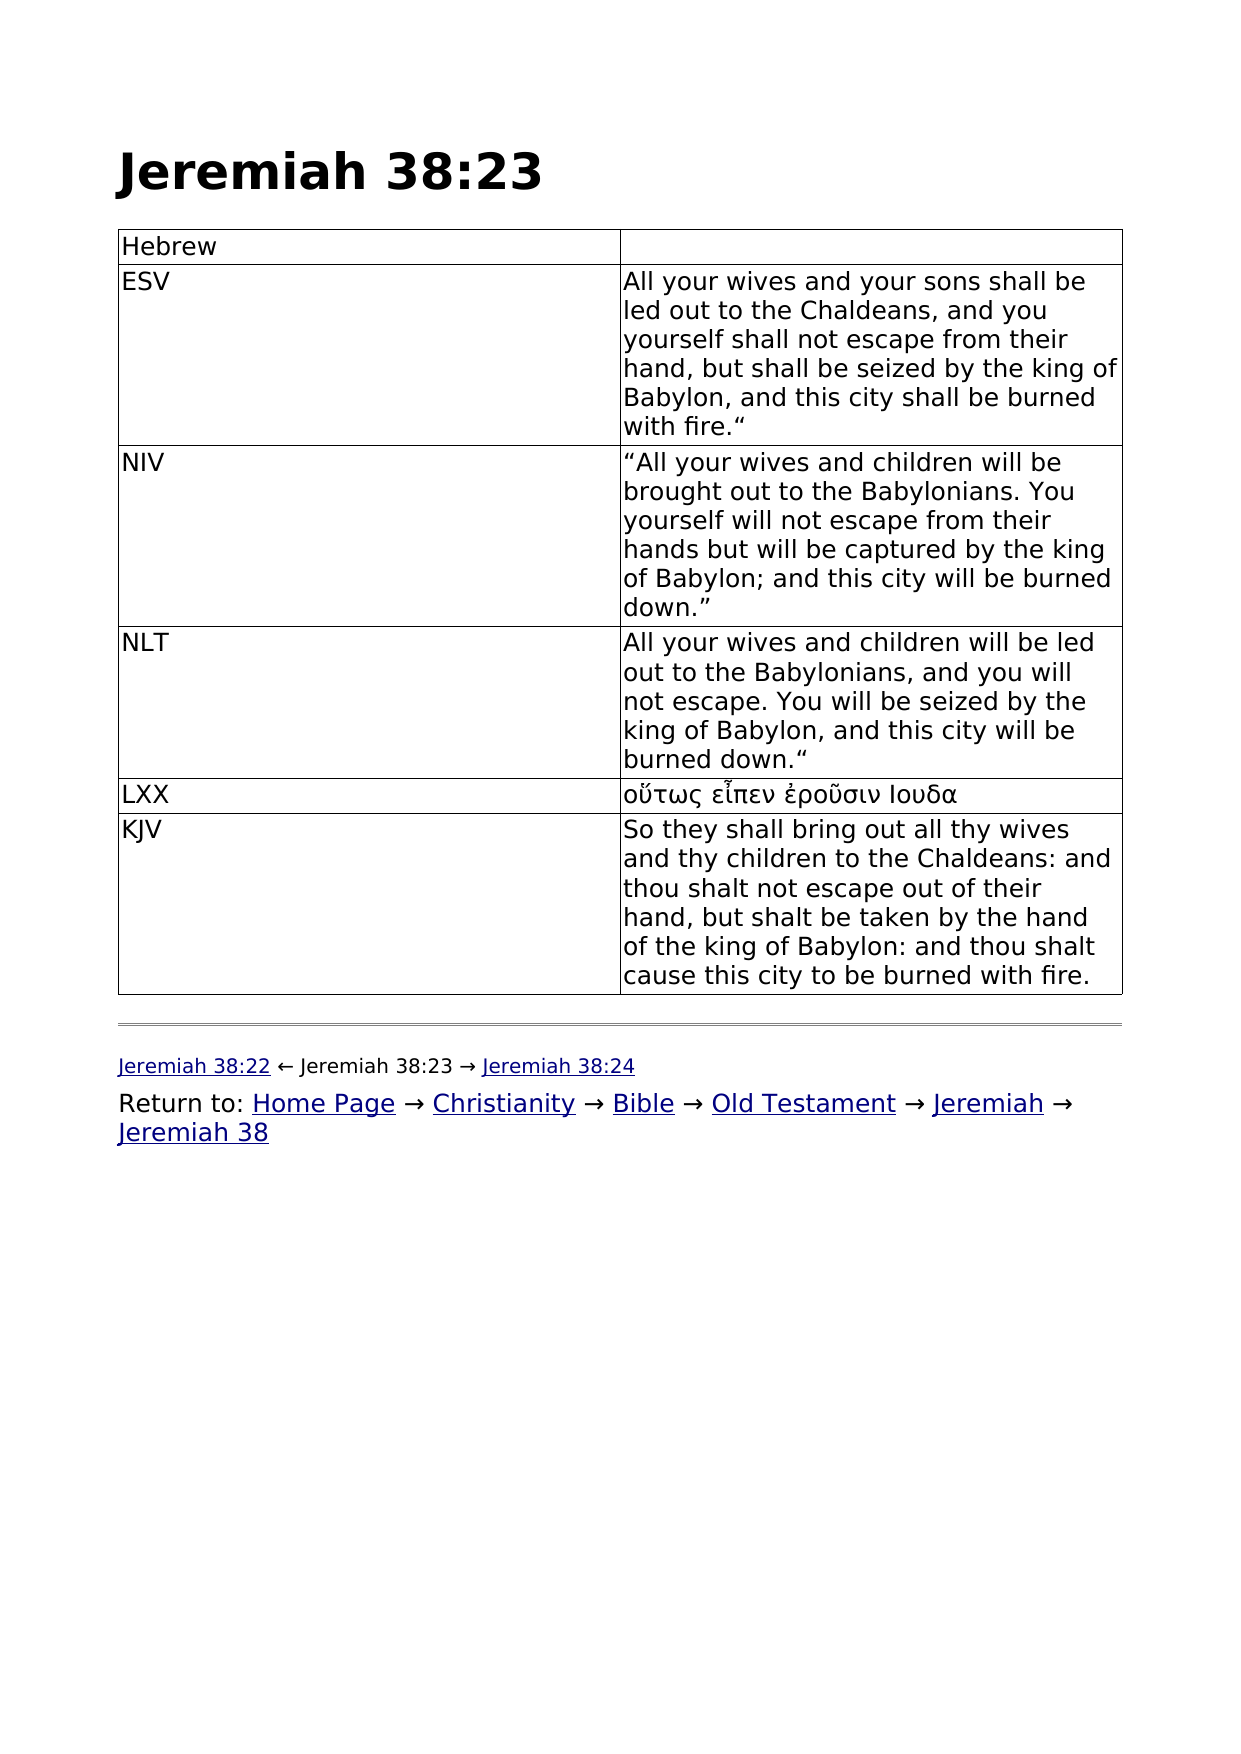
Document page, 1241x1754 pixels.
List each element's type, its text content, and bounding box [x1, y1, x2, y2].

table_cell “All your wives and children will be brought out to the Babylonians. You yourself will not escape from their hands but will be captured by the king of Babylon; and this city will be burned down.” [621, 446, 1122, 626]
table_cell ESV [119, 265, 620, 445]
table_cell All your wives and your sons shall be led out to the Chaldeans, and you yourself shall not escape from their hand, but shall be seized by the king of Babylon, and this city shall be burned with fire.“ [621, 265, 1122, 445]
text Jeremiah 38:22 ← Jeremiah 38:23 → Jeremiah 38:24 [118, 1055, 1122, 1089]
table_cell NIV [119, 446, 620, 626]
table_cell KJV [119, 814, 620, 993]
text Return to: Home Page → Christianity → Bible → Old Testament → Jeremiah → Jeremiah 38 [118, 1089, 1122, 1147]
subtitle Jeremiah 38:23 [118, 143, 1122, 201]
table_cell οὕτως εἶπεν ἐροῦσιν Ιουδα [621, 779, 1122, 812]
table_header [621, 230, 1122, 264]
table_cell So they shall bring out all thy wives and thy children to the Chaldeans: and thou shalt not escape out of their hand, but shalt be taken by the hand of the king of Babylon: and thou shalt cause this city to be burned with fire. [621, 814, 1122, 993]
table_cell LXX [119, 779, 620, 812]
table_cell All your wives and children will be led out to the Babylonians, and you will not escape. You will be seized by the king of Babylon, and this city will be burned down.“ [621, 627, 1122, 777]
table_header Hebrew [119, 230, 620, 264]
table_cell NLT [119, 627, 620, 777]
